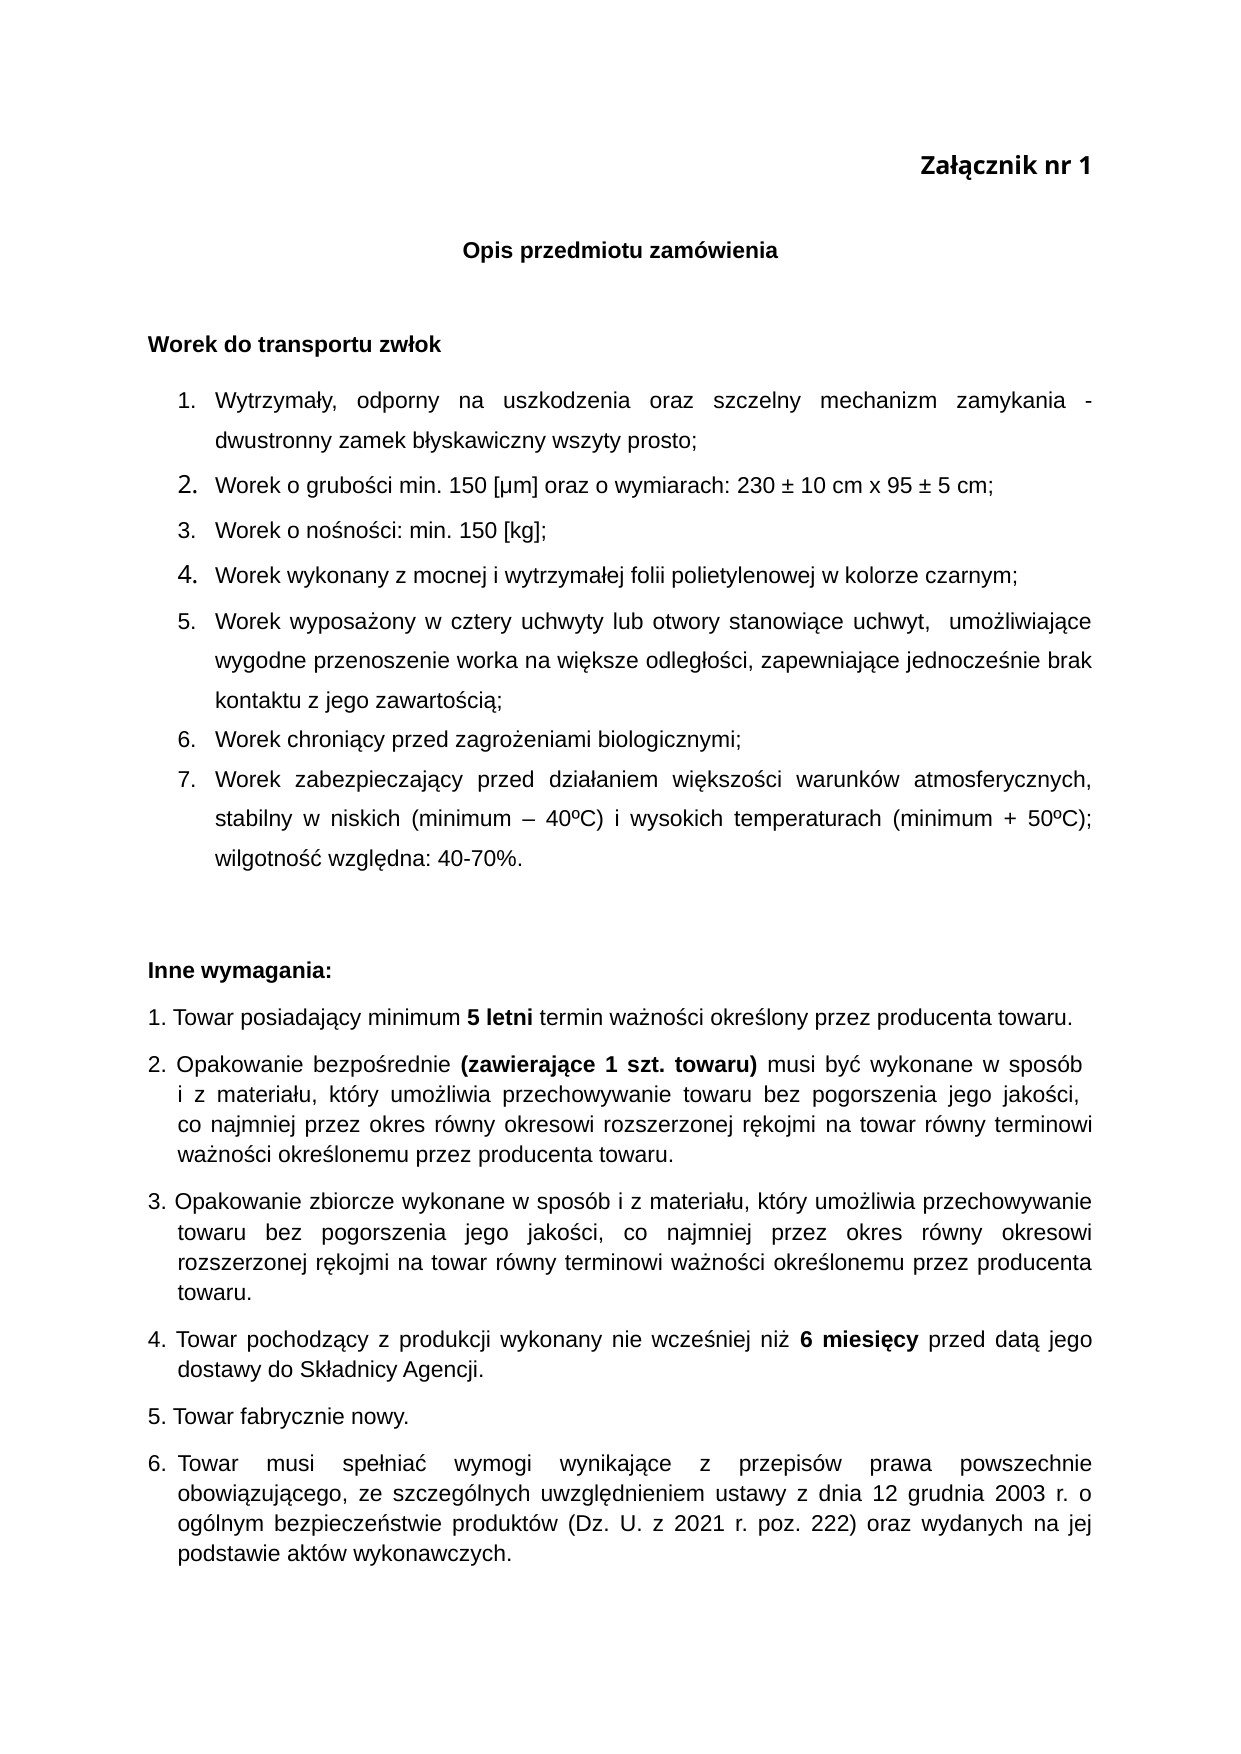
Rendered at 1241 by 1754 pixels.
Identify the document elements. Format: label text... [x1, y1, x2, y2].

list Worek wyposażony w cztery uchwyty lub otwory stanowiące uchwyt, umożliwiające wygodne przenoszenie worka na większe odległości, zapewniające jednocześnie brak kontaktu z jego zawartością; [177, 608, 1093, 713]
list Wytrzymały, odporny na uszkodzenia oraz szczelny mechanizm zamykania - dwustronny zamek błyskawiczny wszyty prosto; [177, 387, 1093, 453]
text 2. Opakowanie bezpośrednie (zawierające 1 szt. towaru) musi być wykonane w sposób i z materiału, który umożliwia przechowywanie towaru bez pogorszenia jego jakości, co najmniej przez okres równy okresowi rozszerzonej rękojmi na towar równy terminowi ważności określonemu przez producenta towaru. [148, 1051, 1093, 1168]
list Worek o nośności: min. 150 [kg]; [177, 517, 1093, 544]
text Worek do transportu zwłok [148, 331, 1093, 358]
list Worek wykonany z mocnej i wytrzymałej folii polietylenowej w kolorze czarnym; [177, 557, 1093, 591]
text 4. Towar pochodzący z produkcji wykonany nie wcześniej niż 6 miesięcy przed datą jego dostawy do Składnicy Agencji. [148, 1326, 1093, 1382]
text 6. Towar musi spełniać wymogi wynikające z przepisów prawa powszechnie obowiązującego, ze szczególnych uwzględnieniem ustawy z dnia 12 grudnia 2003 r. o ogólnym bezpieczeństwie produktów (Dz. U. z 2021 r. poz. 222) oraz wydanych na jej podstawie aktów wykonawczych. [148, 1450, 1093, 1567]
list Worek zabezpieczający przed działaniem większości warunków atmosferycznych, stabilny w niskich (minimum – 40ºC) i wysokich temperaturach (minimum + 50ºC); wilgotność względna: 40-70%. [177, 766, 1093, 871]
text Opis przedmiotu zamówienia [148, 237, 1093, 264]
text Załącznik nr 1 [148, 148, 1093, 182]
text Inne wymagania: [148, 957, 1093, 983]
list Worek chroniący przed zagrożeniami biologicznymi; [177, 726, 1093, 753]
text 1. Towar posiadający minimum 5 letni termin ważności określony przez producenta towaru. [148, 1004, 1093, 1030]
text 3. Opakowanie zbiorcze wykonane w sposób i z materiału, który umożliwia przechowywanie towaru bez pogorszenia jego jakości, co najmniej przez okres równy okresowi rozszerzonej rękojmi na towar równy terminowi ważności określonemu przez producenta towaru. [148, 1188, 1093, 1305]
text 5. Towar fabrycznie nowy. [148, 1403, 1093, 1429]
list Worek o grubości min. 150 [μm] oraz o wymiarach: 230 ± 10 cm x 95 ± 5 cm; [177, 466, 1093, 500]
